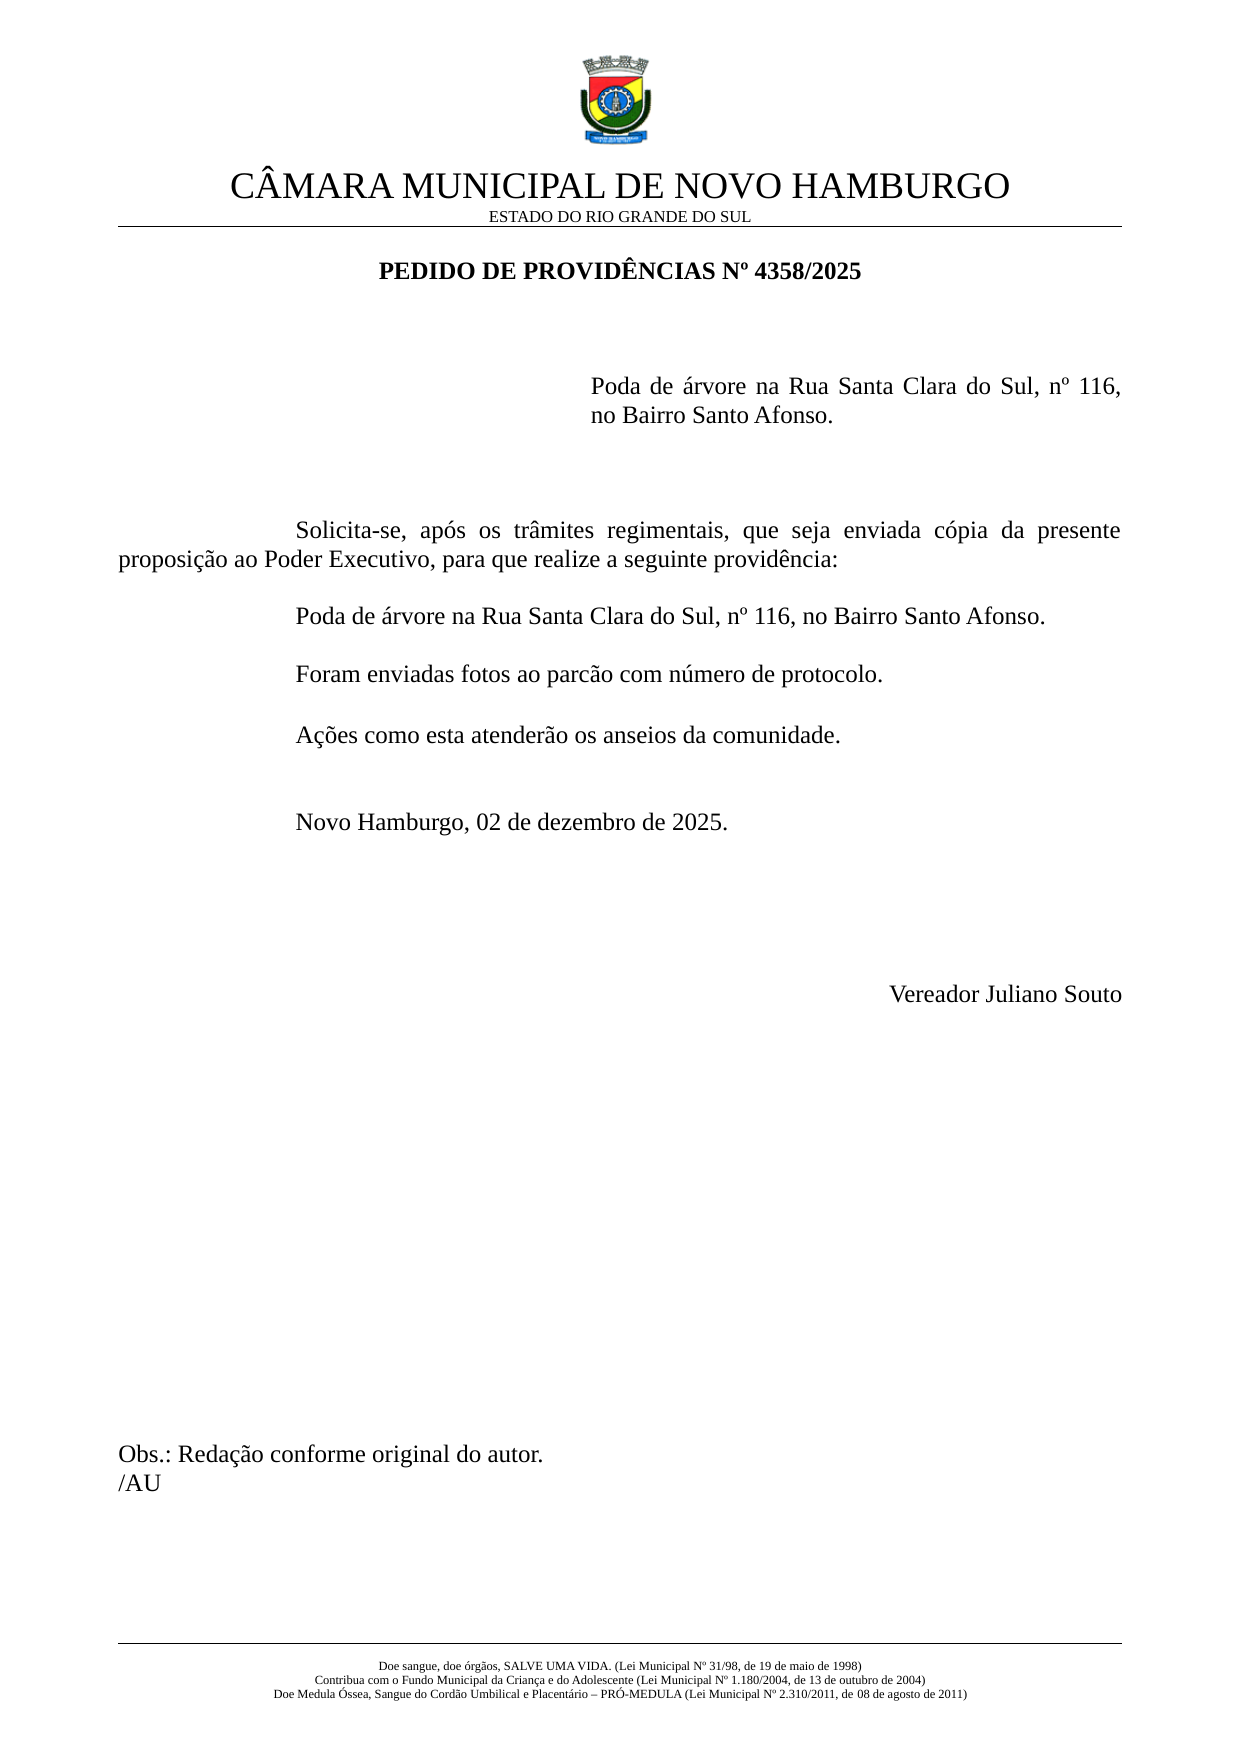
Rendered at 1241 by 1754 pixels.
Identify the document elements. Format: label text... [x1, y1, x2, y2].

picture [574, 48, 655, 149]
text Obs.: Redação conforme original do autor. [118, 1439, 1122, 1468]
text Novo Hamburgo, 02 de dezembro de 2025. [118, 807, 1122, 835]
text Poda de árvore na Rua Santa Clara do Sul, nº 116, no Bairro Santo Afonso. [118, 601, 1122, 630]
text Vereador Juliano Souto [118, 979, 1122, 1008]
text Solicita-se, após os trâmites regimentais, que seja enviada cópia da presente proposição ao Poder Executivo, para que realize a seguinte providência: [118, 515, 1122, 572]
text Ações como esta atenderão os anseios da comunidade. [118, 720, 1122, 749]
text /AU [118, 1468, 1122, 1497]
text PEDIDO DE PROVIDÊNCIAS Nº 4358/2025 [118, 256, 1122, 285]
text Foram enviadas fotos ao parcão com número de protocolo. [118, 659, 1122, 687]
list Poda de árvore na Rua Santa Clara do Sul, nº 116, no Bairro Santo Afonso. [591, 371, 1122, 429]
